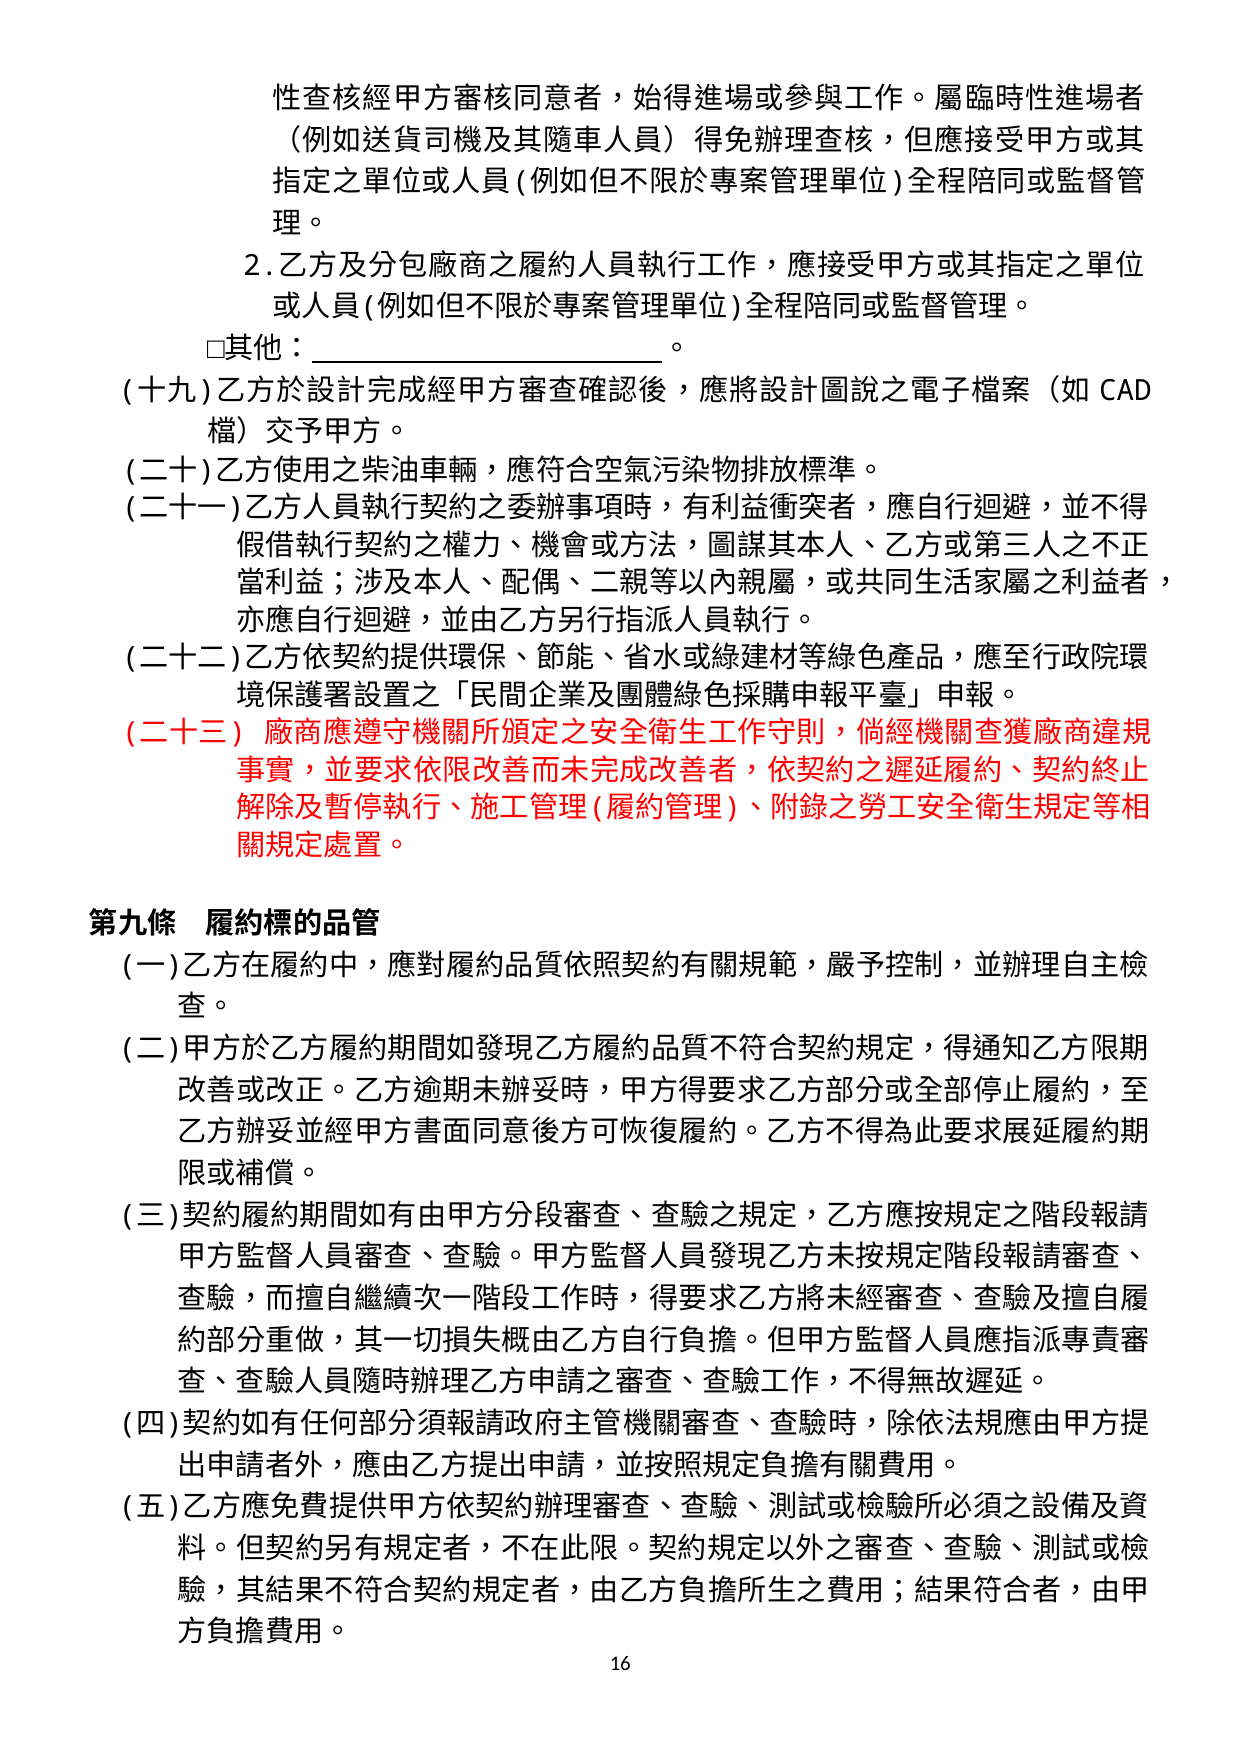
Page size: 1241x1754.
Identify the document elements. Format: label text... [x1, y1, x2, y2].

text □其他： 。 [207, 325, 1146, 367]
text 2.乙方及分包廠商之履約人員執行工作，應接受甲方或其指定之單位或人員(例如但不限於專案管理單位)全程陪同或監督管理。 [243, 242, 1146, 325]
text 第九條 履約標的品管 [89, 900, 1152, 942]
text 性查核經甲方審核同意者，始得進場或參與工作。屬臨時性進場者（例如送貨司機及其隨車人員）得免辦理查核，但應接受甲方或其指定之單位或人員(例如但不限於專案管理單位)全程陪同或監督管理。 [243, 75, 1146, 242]
text (二十)乙方使用之柴油車輛，應符合空氣污染物排放標準。 [122, 450, 1152, 487]
text (二十三) 廠商應遵守機關所頒定之安全衛生工作守則，倘經機關查獲廠商違規事實，並要求依限改善而未完成改善者，依契約之遲延履約、契約終止解除及暫停執行、施工管理(履約管理)、附錄之勞工安全衛生規定等相關規定處置。 [122, 712, 1152, 862]
text (一)乙方在履約中，應對履約品質依照契約有關規範，嚴予控制，並辦理自主檢查。 [118, 942, 1152, 1025]
text (五)乙方應免費提供甲方依契約辦理審查、查驗、測試或檢驗所必須之設備及資料。但契約另有規定者，不在此限。契約規定以外之審查、查驗、測試或檢驗，其結果不符合契約規定者，由乙方負擔所生之費用；結果符合者，由甲方負擔費用。 [118, 1483, 1152, 1650]
text (四)契約如有任何部分須報請政府主管機關審查、查驗時，除依法規應由甲方提出申請者外，應由乙方提出申請，並按照規定負擔有關費用。 [118, 1400, 1152, 1483]
text (二)甲方於乙方履約期間如發現乙方履約品質不符合契約規定，得通知乙方限期改善或改正。乙方逾期未辦妥時，甲方得要求乙方部分或全部停止履約，至乙方辦妥並經甲方書面同意後方可恢復履約。乙方不得為此要求展延履約期限或補償。 [118, 1025, 1152, 1192]
text (二十一)乙方人員執行契約之委辦事項時，有利益衝突者，應自行迴避，並不得假借執行契約之權力、機會或方法，圖謀其本人、乙方或第三人之不正當利益；涉及本人、配偶、二親等以內親屬，或共同生活家屬之利益者，亦應自行迴避，並由乙方另行指派人員執行。 [122, 487, 1152, 637]
text (十九)乙方於設計完成經甲方審查確認後，應將設計圖說之電子檔案（如CAD檔）交予甲方。 [118, 367, 1152, 450]
text (三)契約履約期間如有由甲方分段審查、查驗之規定，乙方應按規定之階段報請甲方監督人員審查、查驗。甲方監督人員發現乙方未按規定階段報請審查、查驗，而擅自繼續次一階段工作時，得要求乙方將未經審查、查驗及擅自履約部分重做，其一切損失概由乙方自行負擔。但甲方監督人員應指派專責審查、查驗人員隨時辦理乙方申請之審查、查驗工作，不得無故遲延。 [118, 1192, 1152, 1400]
text (二十二)乙方依契約提供環保、節能、省水或綠建材等綠色產品，應至行政院環境保護署設置之「民間企業及團體綠色採購申報平臺」申報。 [122, 637, 1152, 712]
